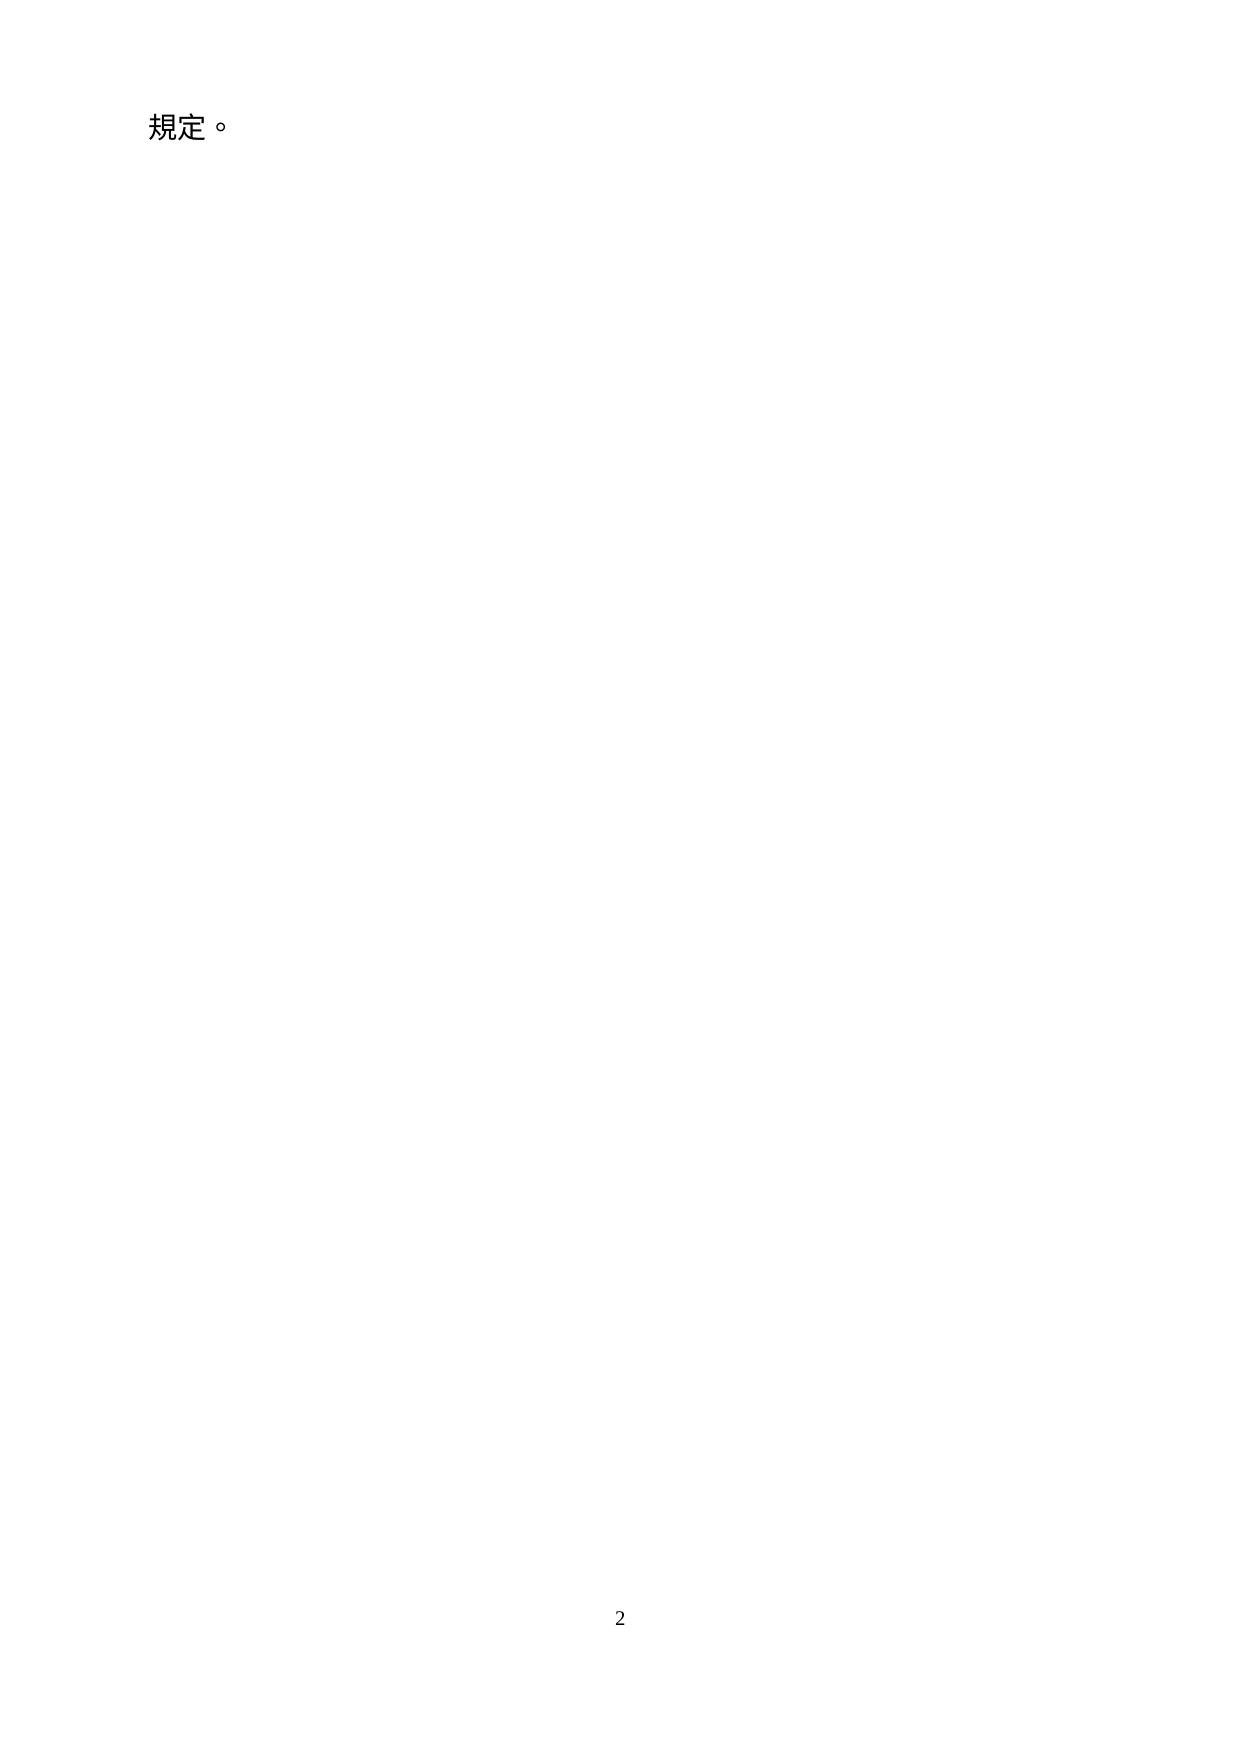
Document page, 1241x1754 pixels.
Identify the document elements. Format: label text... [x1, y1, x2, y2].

text 規定。 [148, 97, 1092, 147]
